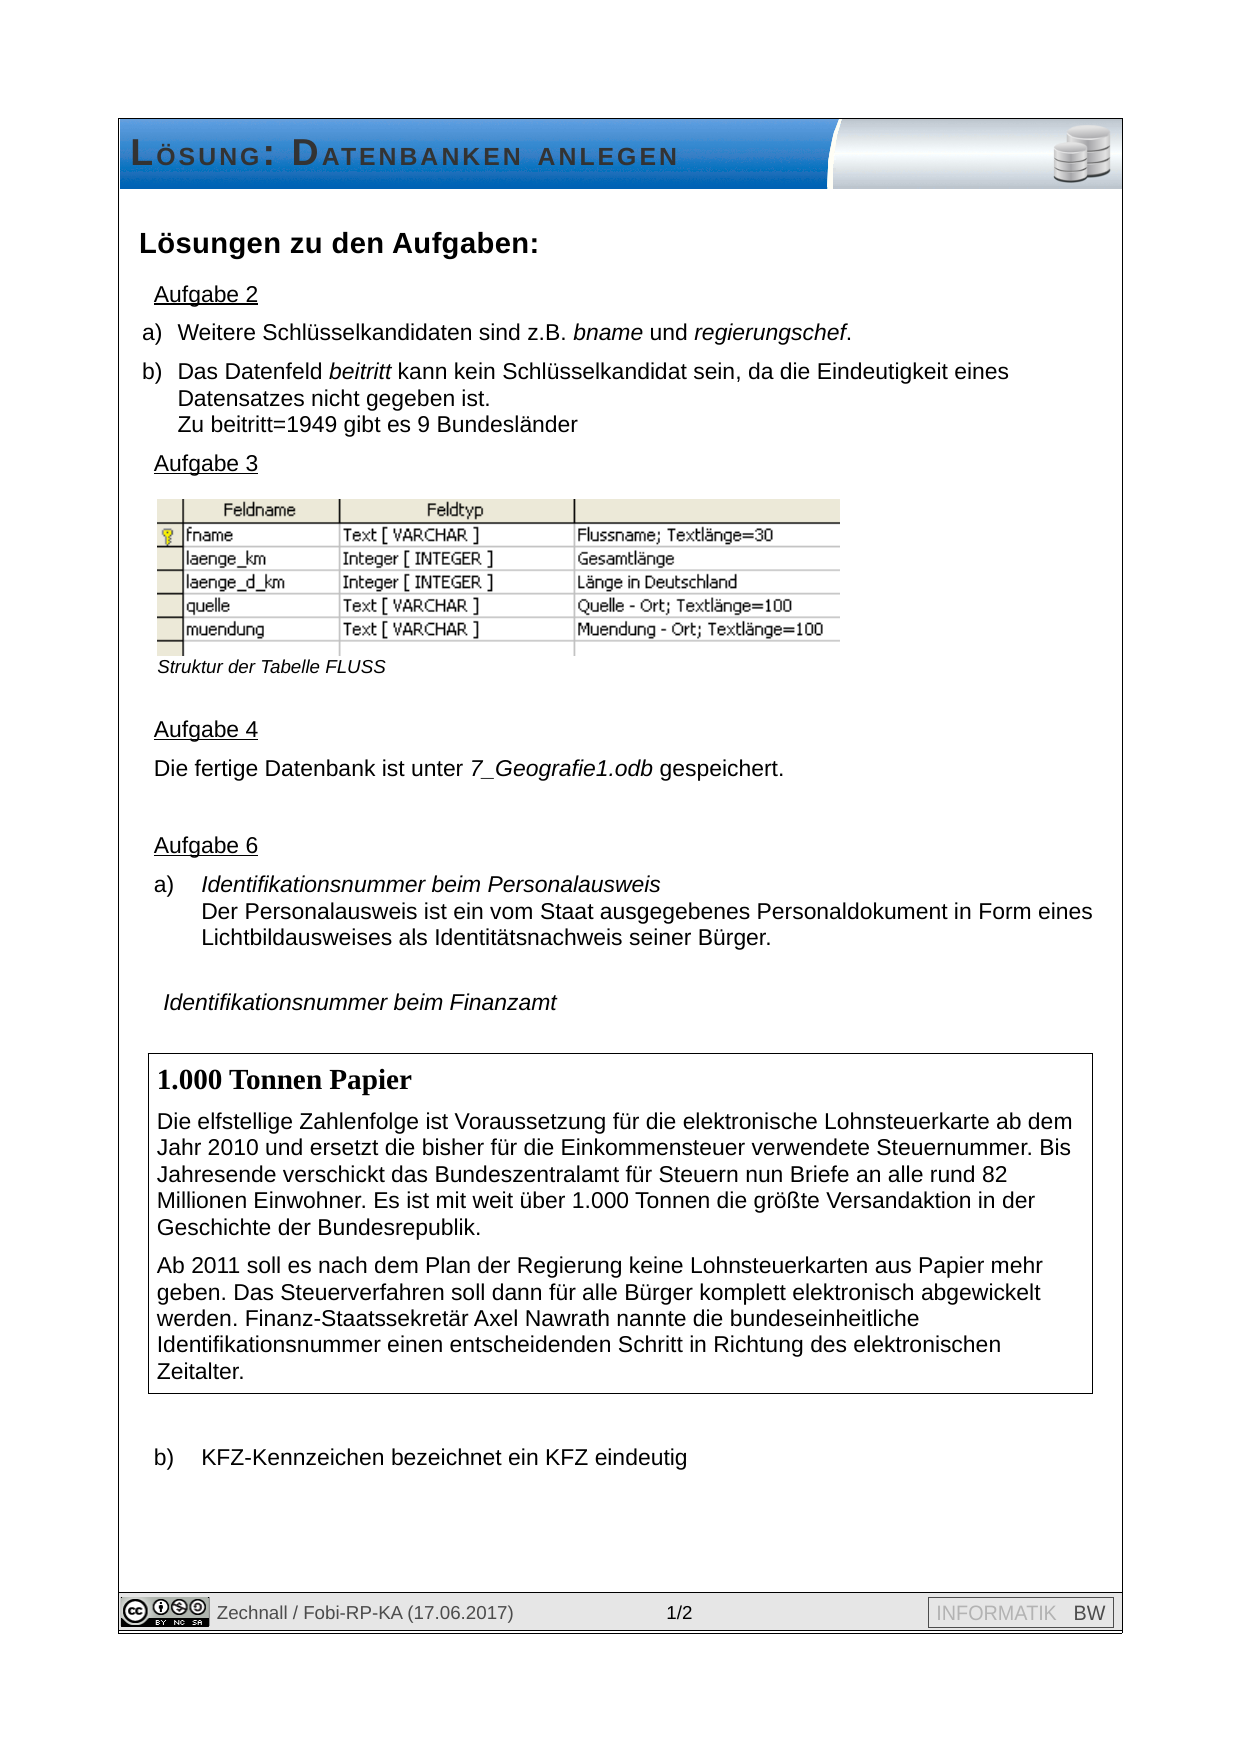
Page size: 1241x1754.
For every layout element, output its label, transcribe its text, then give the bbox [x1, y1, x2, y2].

text a) Weitere Schlüsselkandidaten sind z.B. bname und regierungschef. [142, 319, 1110, 346]
picture [157, 499, 840, 656]
subtitle 1.000 Tonnen Papier [149, 1054, 1092, 1096]
text Die elfstellige Zahlenfolge ist Voraussetzung für die elektronische Lohnsteuerkarte ab dem Jahr 2010 und ersetzt die bisher für die Einkommensteuer verwendete Steuernummer. Bis Jahresende verschickt das Bundeszentralamt für Steuern nun Briefe an alle rund 82 Millionen Einwohner. Es ist mit weit über 1.000 Tonnen die größte Versandaktion in der Geschichte der Bundesrepublik. [149, 1099, 1092, 1240]
text Identifikationsnummer beim Finanzamt [119, 989, 1122, 1016]
text Aufgabe 3 [154, 450, 1110, 476]
text Aufgabe 6 [154, 832, 1110, 859]
picture [119, 119, 1122, 189]
text Struktur der Tabelle FLUSS [157, 656, 840, 677]
text b) Das Datenfeld beitritt kann kein Schlüsselkandidat sein, da die Eindeutigkeit eines Datensatzes nicht gegeben ist. Zu beitritt=1949 gibt es 9 Bundesländer [142, 358, 1122, 437]
text Aufgabe 4 [154, 716, 1110, 742]
text a) Identifikationsnummer beim Personalausweis Der Personalausweis ist ein vom Staat ausgegebenes Personaldokument in Form eines Lichtbildausweises als Identitätsnachweis seiner Bürger. [154, 871, 1122, 977]
text Aufgabe 2 [154, 281, 1110, 307]
text Die fertige Datenbank ist unter 7_Geografie1.odb gespeichert. [154, 755, 1110, 781]
text Ab 2011 soll es nach dem Plan der Regierung keine Lohnsteuerkarten aus Papier mehr geben. Das Steuerverfahren soll dann für alle Bürger komplett elektronisch abgewickelt werden. Finanz-Staatssekretär Axel Nawrath nannte die bundeseinheitliche Identifikationsnummer einen entscheidenden Schritt in Richtung des elektronischen Zeitalter. [149, 1243, 1092, 1393]
text b) KFZ-Kennzeichen bezeichnet ein KFZ eindeutig [154, 1444, 1122, 1471]
text Lösungen zu den Aufgaben: [139, 226, 1101, 260]
picture [120, 1597, 210, 1627]
